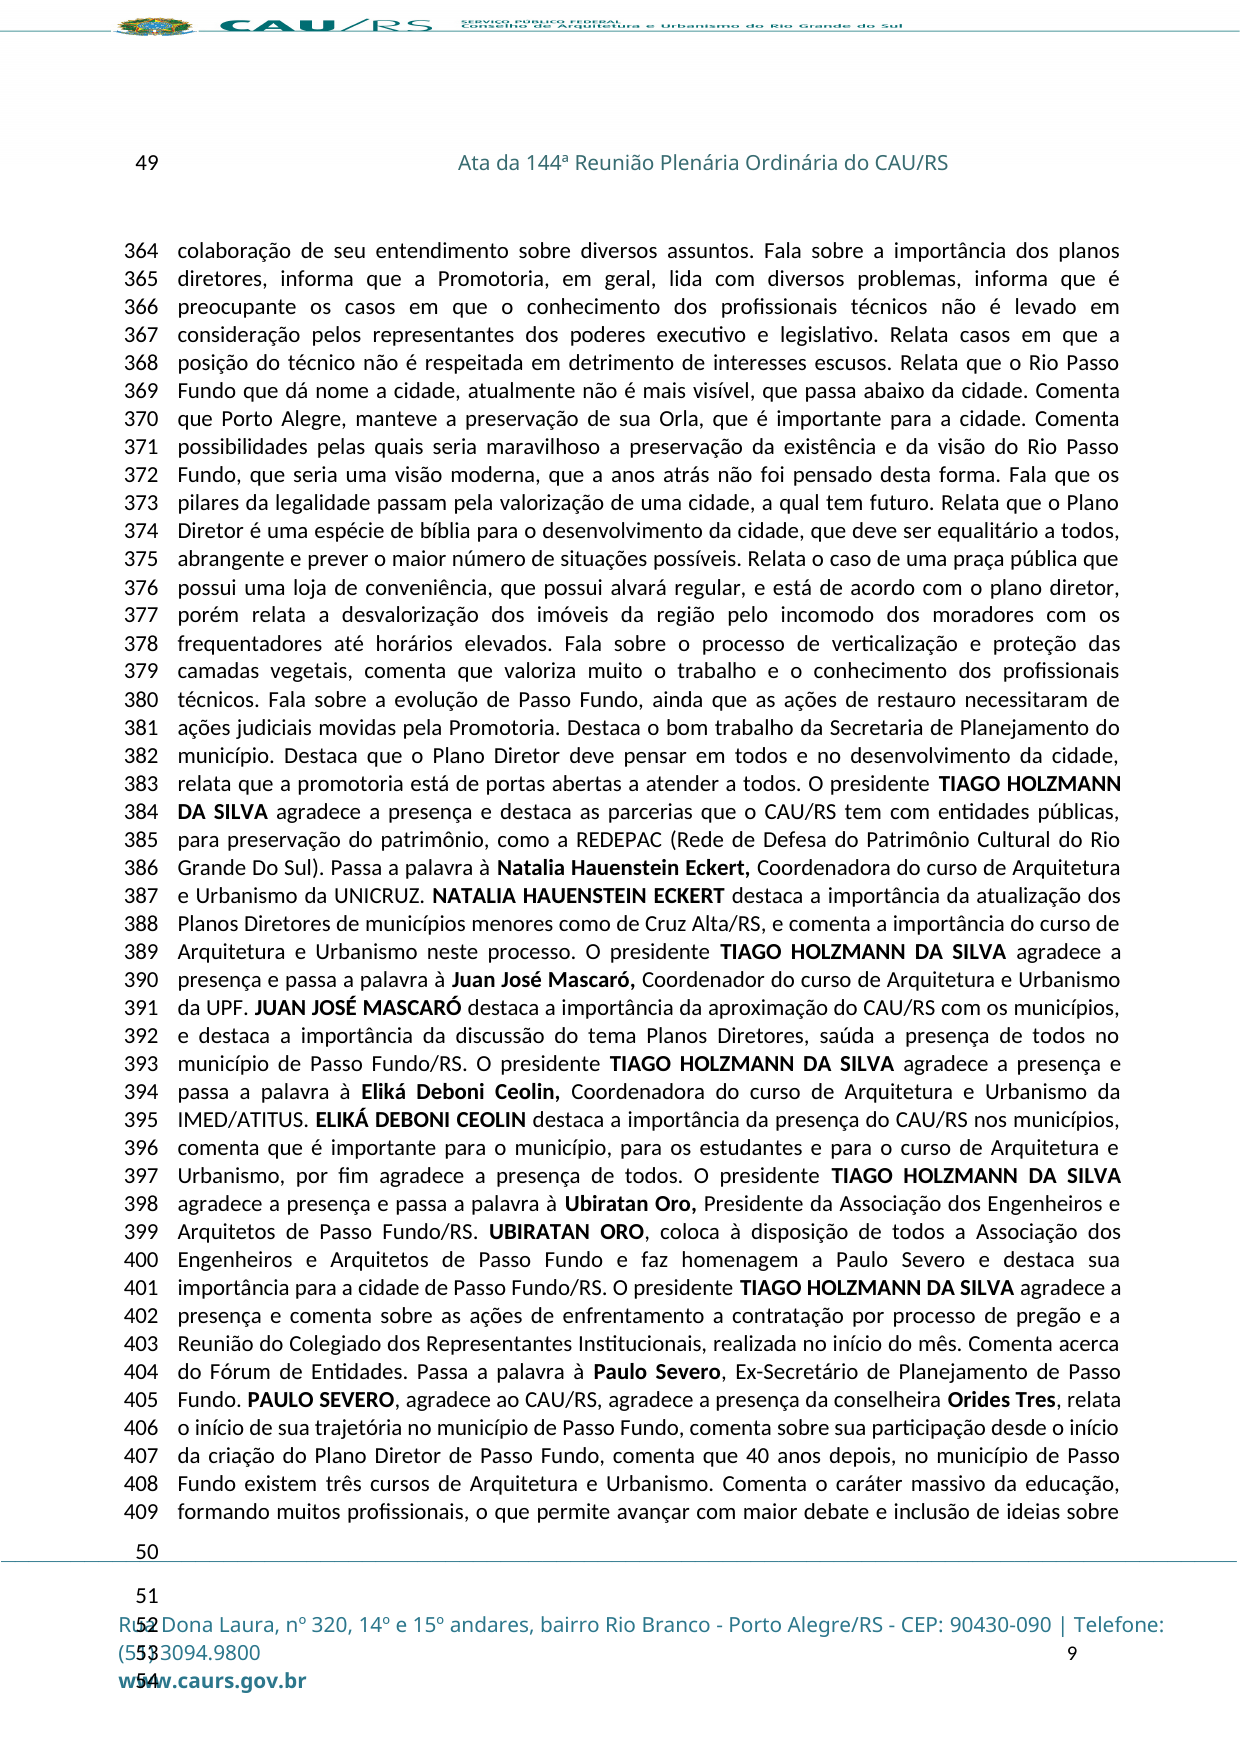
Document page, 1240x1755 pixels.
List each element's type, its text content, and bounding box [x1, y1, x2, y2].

text colaboração de seu entendimento sobre diversos assuntos. Fala sobre a importância dos planos diretores, informa que a Promotoria, em geral, lida com diversos problemas, informa que é preocupante os casos em que o conhecimento dos profissionais técnicos não é levado em consideração pelos representantes dos poderes executivo e legislativo. Relata casos em que a posição do técnico não é respeitada em detrimento de interesses escusos. Relata que o Rio Passo Fundo que dá nome a cidade, atualmente não é mais visível, que passa abaixo da cidade. Comenta que Porto Alegre, manteve a preservação de sua Orla, que é importante para a cidade. Comenta possibilidades pelas quais seria maravilhoso a preservação da existência e da visão do Rio Passo Fundo, que seria uma visão moderna, que a anos atrás não foi pensado desta forma. Fala que os pilares da legalidade passam pela valorização de uma cidade, a qual tem futuro. Relata que o Plano Diretor é uma espécie de bíblia para o desenvolvimento da cidade, que deve ser equalitário a todos, abrangente e prever o maior número de situações possíveis. Relata o caso de uma praça pública que possui uma loja de conveniência, que possui alvará regular, e está de acordo com o plano diretor, porém relata a desvalorização dos imóveis da região pelo incomodo dos moradores com os frequentadores até horários elevados. Fala sobre o processo de verticalização e proteção das camadas vegetais, comenta que valoriza muito o trabalho e o conhecimento dos profissionais técnicos. Fala sobre a evolução de Passo Fundo, ainda que as ações de restauro necessitaram de ações judiciais movidas pela Promotoria. Destaca o bom trabalho da Secretaria de Planejamento do município. Destaca que o Plano Diretor deve pensar em todos e no desenvolvimento da cidade, relata que a promotoria está de portas abertas a atender a todos. O presidente TIAGO HOLZMANN DA SILVA agradece a presença e destaca as parcerias que o CAU/RS tem com entidades públicas, para preservação do patrimônio, como a REDEPAC (Rede de Defesa do Patrimônio Cultural do Rio Grande Do Sul). Passa a palavra à Natalia Hauenstein Eckert, Coordenadora do curso de Arquitetura e Urbanismo da UNICRUZ. NATALIA HAUENSTEIN ECKERT destaca a importância da atualização dos Planos Diretores de municípios menores como de Cruz Alta/RS, e comenta a importância do curso de Arquitetura e Urbanismo neste processo. O presidente TIAGO HOLZMANN DA SILVA agradece a presença e passa a palavra à Juan José Mascaró, Coordenador do curso de Arquitetura e Urbanismo da UPF. JUAN JOSÉ MASCARÓ destaca a importância da aproximação do CAU/RS com os municípios, e destaca a importância da discussão do tema Planos Diretores, saúda a presença de todos no município de Passo Fundo/RS. O presidente TIAGO HOLZMANN DA SILVA agradece a presença e passa a palavra à Eliká Deboni Ceolin, Coordenadora do curso de Arquitetura e Urbanismo da IMED/ATITUS. ELIKÁ DEBONI CEOLIN destaca a importância da presença do CAU/RS nos municípios, comenta que é importante para o município, para os estudantes e para o curso de Arquitetura e Urbanismo, por fim agradece a presença de todos. O presidente TIAGO HOLZMANN DA SILVA agradece a presença e passa a palavra à Ubiratan Oro, Presidente da Associação dos Engenheiros e Arquitetos de Passo Fundo/RS. UBIRATAN ORO, coloca à disposição de todos a Associação dos Engenheiros e Arquitetos de Passo Fundo e faz homenagem a Paulo Severo e destaca sua importância para a cidade de Passo Fundo/RS. O presidente TIAGO HOLZMANN DA SILVA agradece a presença e comenta sobre as ações de enfrentamento a contratação por processo de pregão e a Reunião do Colegiado dos Representantes Institucionais, realizada no início do mês. Comenta acerca do Fórum de Entidades. Passa a palavra à Paulo Severo, Ex-Secretário de Planejamento de Passo Fundo. PAULO SEVERO, agradece ao CAU/RS, agradece a presença da conselheira Orides Tres, relata o início de sua trajetória no município de Passo Fundo, comenta sobre sua participação desde o início da criação do Plano Diretor de Passo Fundo, comenta que 40 anos depois, no município de Passo Fundo existem três cursos de Arquitetura e Urbanismo. Comenta o caráter massivo da educação, formando muitos profissionais, o que permite avançar com maior debate e inclusão de ideias sobre [177, 236, 1121, 1525]
